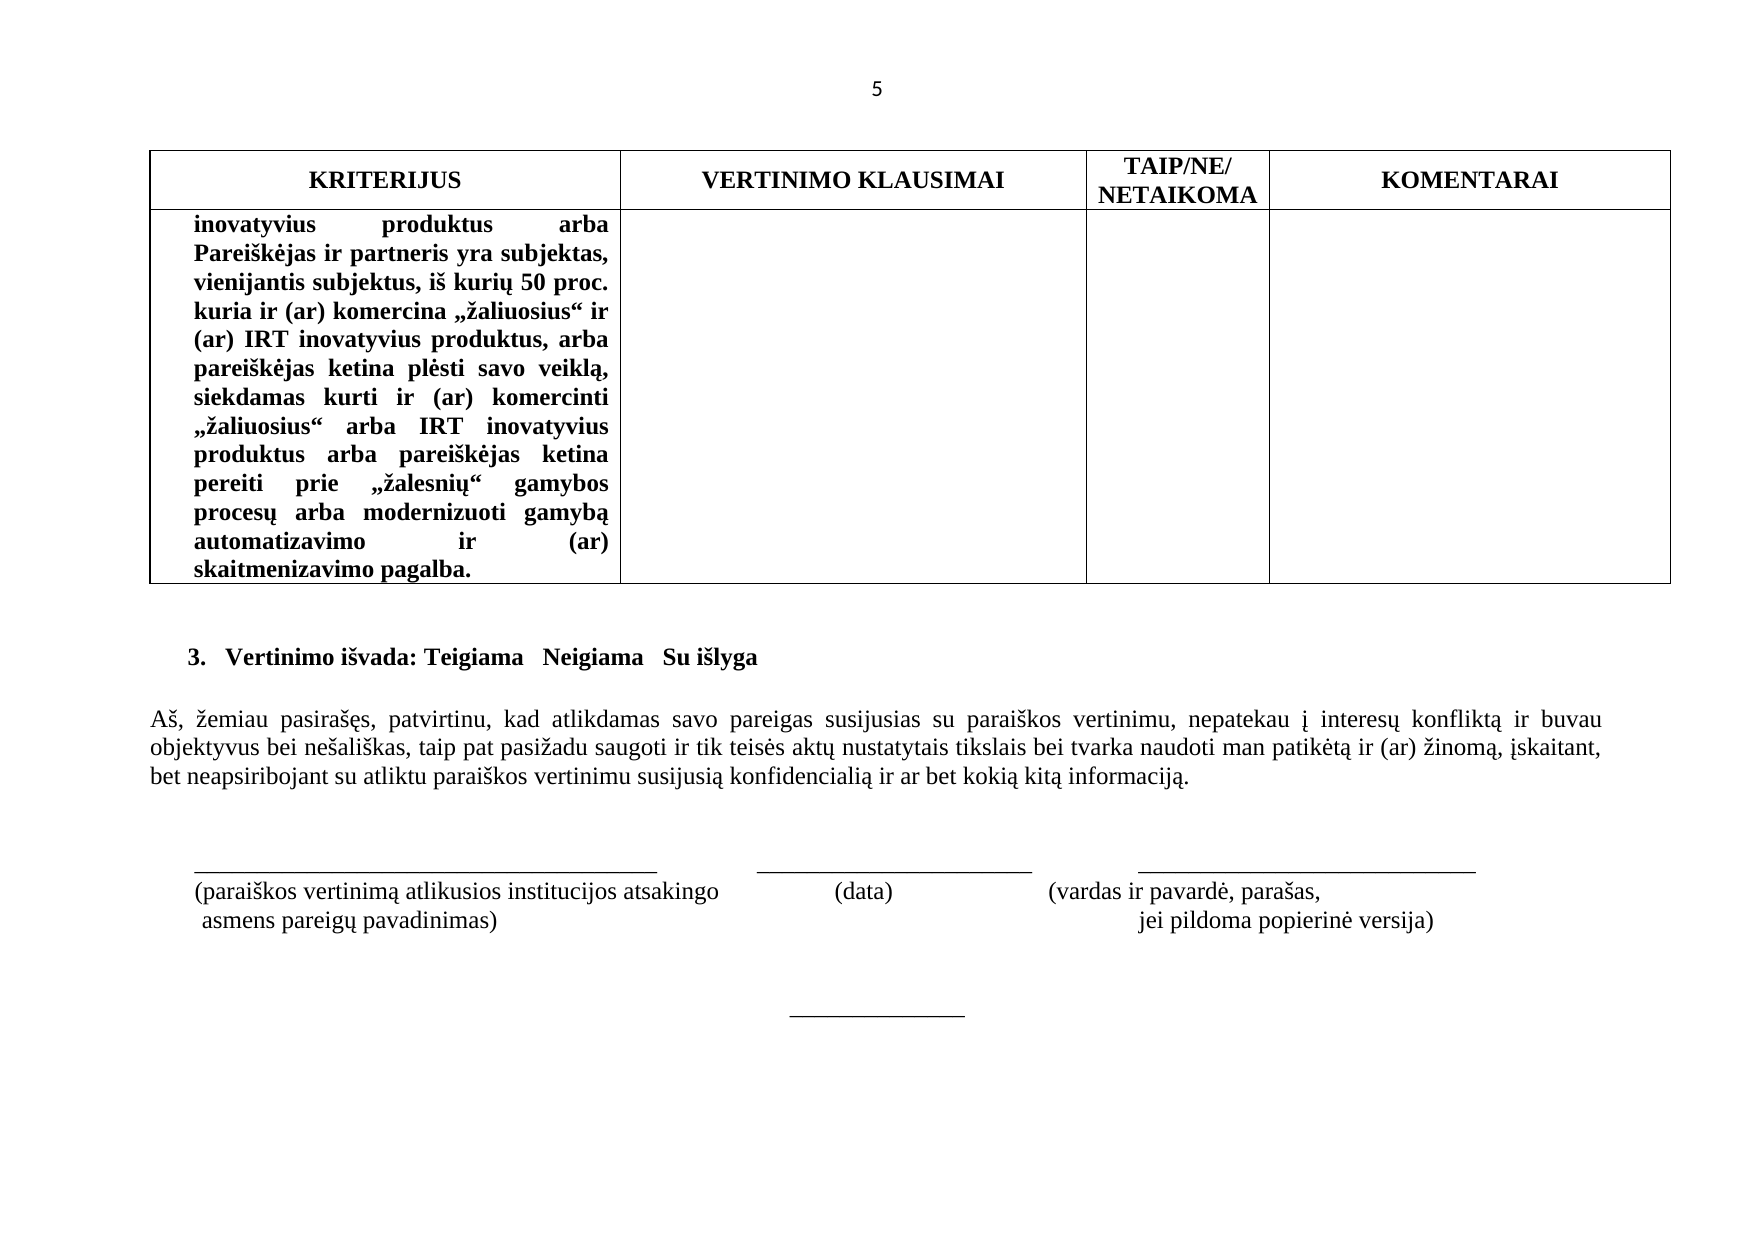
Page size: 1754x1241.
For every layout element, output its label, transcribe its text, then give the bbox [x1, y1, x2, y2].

text ______________ [150, 991, 1604, 1049]
table_header TAIP/NE/ NETAIKOMA [1087, 151, 1269, 208]
text 3. Vertinimo išvada: Teigiama Neigiama Su išlyga [187, 642, 1604, 671]
text Aš, žemiau pasirašęs, patvirtinu, kad atlikdamas savo pareigas susijusias su paraiškos vertinimu, nepatekau į interesų konfliktą ir buvau objektyvus bei nešališkas, taip pat pasižadu saugoti ir tik teisės aktų nustatytais tikslais bei tvarka naudoti man patikėtą ir (ar) žinomą, įskaitant, bet neapsiribojant su atliktu paraiškos vertinimu susijusią konfidencialią ir ar bet kokią kitą informaciją. [150, 704, 1604, 790]
text _____________________________________ ______________________ ___________________________ [194, 847, 1604, 876]
table_cell [1087, 210, 1269, 583]
text (paraiškos vertinimą atlikusios institucijos atsakingo (data) (vardas ir pavardė, parašas, [194, 876, 1604, 905]
table_header KRITERIJUS [151, 151, 620, 208]
table_header KOMENTARAI [1270, 151, 1670, 208]
text asmens pareigų pavadinimas) jei pildoma popierinė versija) [150, 905, 1604, 934]
table_cell [1270, 210, 1670, 583]
table_cell [621, 210, 1086, 583]
table_header VERTINIMO KLAUSIMAI [621, 151, 1086, 208]
table_cell inovatyvius produktus arba Pareiškėjas ir partneris yra subjektas, vienijantis subjektus, iš kurių 50 proc. kuria ir (ar) komercina „žaliuosius“ ir (ar) IRT inovatyvius produktus, arba pareiškėjas ketina plėsti savo veiklą, siekdamas kurti ir (ar) komercinti „žaliuosius“ arba IRT inovatyvius produktus arba pareiškėjas ketina pereiti prie „žalesnių“ gamybos procesų arba modernizuoti gamybą automatizavimo ir (ar) skaitmenizavimo pagalba. [151, 210, 620, 583]
